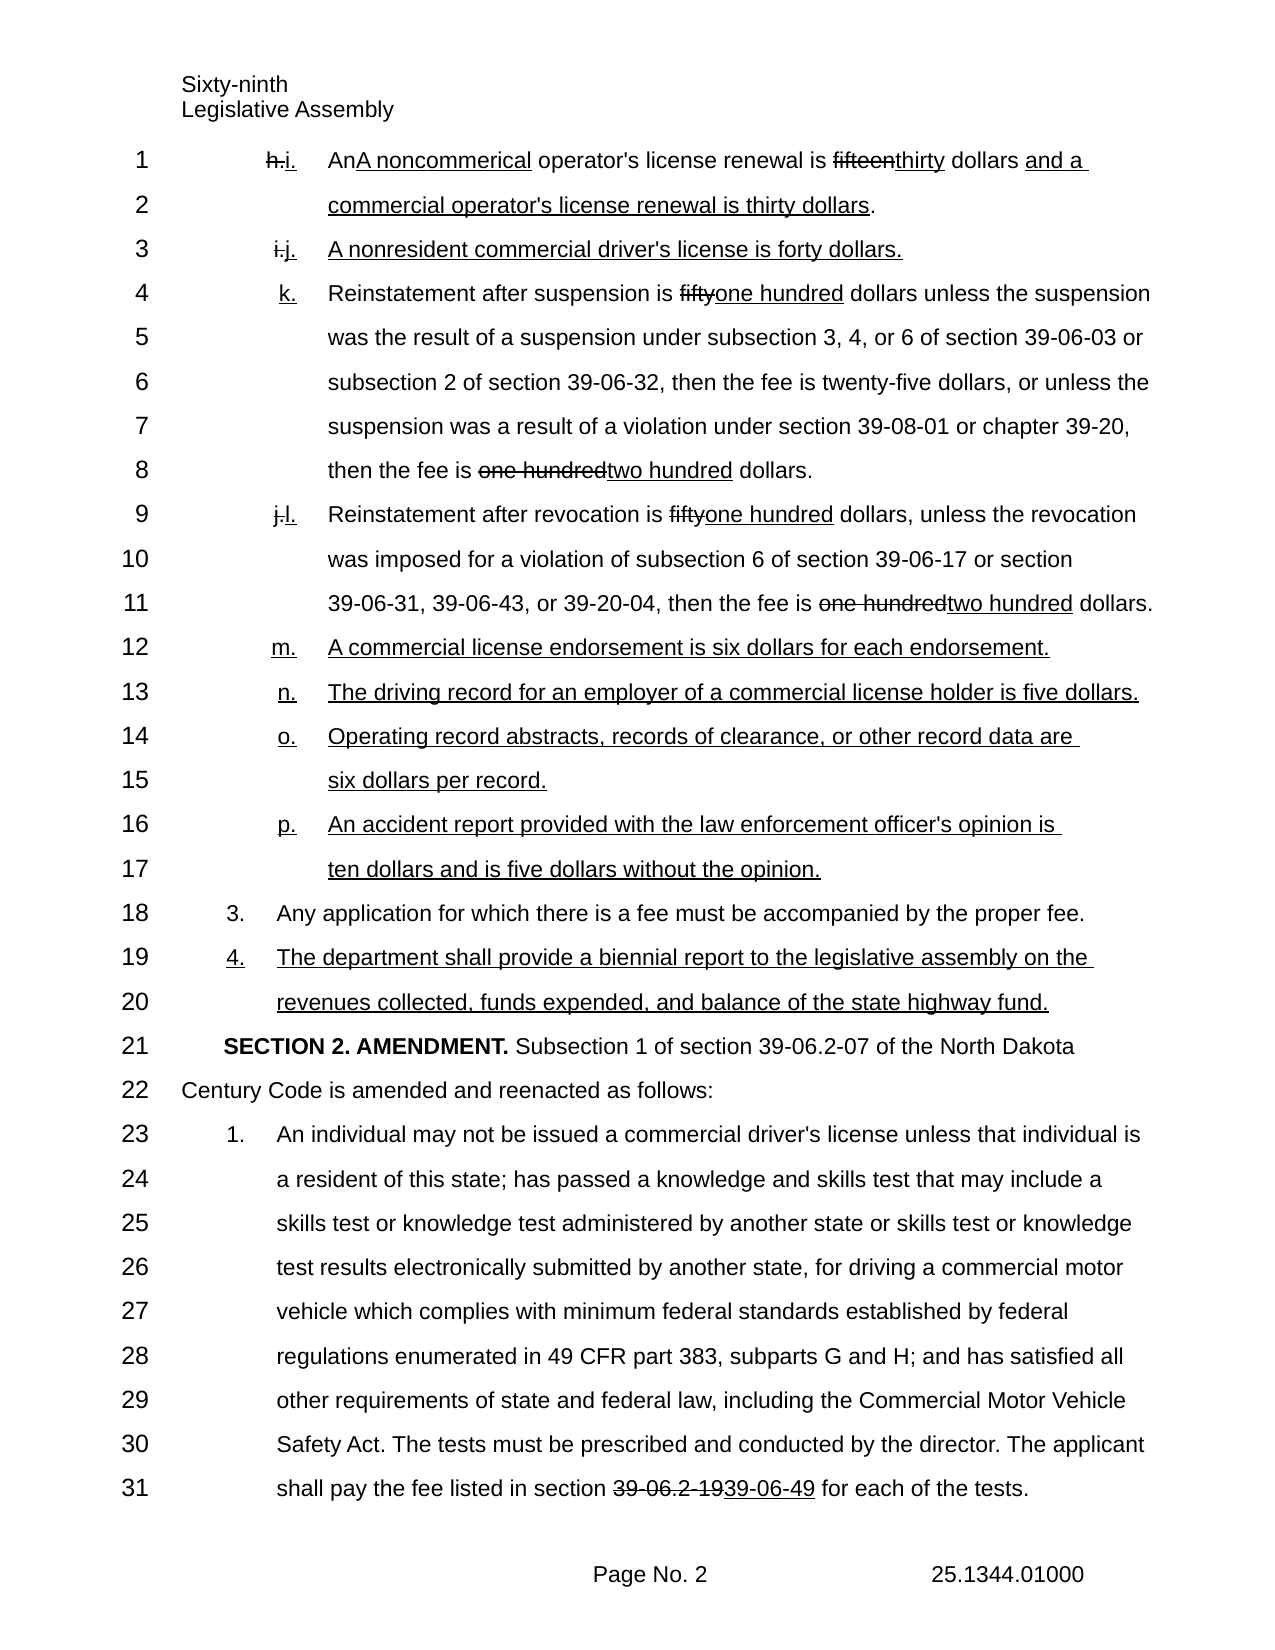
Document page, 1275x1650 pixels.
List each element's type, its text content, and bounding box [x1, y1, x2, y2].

text 4. The department shall provide a biennial report to the legislative assembly on the revenues collected, funds expended, and balance of the state highway fund. [181, 930, 1154, 1019]
text 1. An individual may not be issued a commercial driver's license unless that individual is a resident of this state; has passed a knowledge and skills test that may include a skills test or knowledge test administered by another state or skills test or knowledge test results electronically submitted by another state, for driving a commercial motor vehicle which complies with minimum federal standards established by federal regulations enumerated in 49 CFR part 383, subparts G and H; and has satisfied all other requirements of state and federal law, including the Commercial Motor Vehicle Safety Act. The tests must be prescribed and conducted by the director. The applicant shall pay the fee listed in section 39‑06.2‑1939‑06‑49 for each of the tests. [181, 1107, 1154, 1506]
text n. The driving record for an employer of a commercial license holder is five dollars. [181, 664, 1154, 709]
text h.i. AnA noncommerical operator's license renewal is fifteenthirty dollars and a commercial operator's license renewal is thirty dollars. [181, 133, 1154, 222]
text i.j. A nonresident commercial driver's license is forty dollars. [181, 222, 1154, 266]
text 3. Any application for which there is a fee must be accompanied by the proper fee. [181, 886, 1154, 930]
text m. A commercial license endorsement is six dollars for each endorsement. [181, 620, 1154, 664]
text p. An accident report provided with the law enforcement officer's opinion is ten dollars and is five dollars without the opinion. [181, 797, 1154, 886]
text k. Reinstatement after suspension is fiftyone hundred dollars unless the suspension was the result of a suspension under subsection 3, 4, or 6 of section 39‑06‑03 or subsection 2 of section 39‑06‑32, then the fee is twenty‑five dollars, or unless the suspension was a result of a violation under section 39‑08‑01 or chapter 39‑20, then the fee is one hundredtwo hundred dollars. [181, 266, 1154, 487]
text o. Operating record abstracts, records of clearance, or other record data are six dollars per record. [181, 709, 1154, 797]
text j.l. Reinstatement after revocation is fiftyone hundred dollars, unless the revocation was imposed for a violation of subsection 6 of section 39‑06‑17 or section 39‑06‑31, 39‑06‑43, or 39‑20‑04, then the fee is one hundredtwo hundred dollars. [181, 487, 1154, 620]
text SECTION 2. AMENDMENT. Subsection 1 of section 39‑06.2‑07 of the North Dakota Century Code is amended and reenacted as follows: [181, 1019, 1154, 1107]
